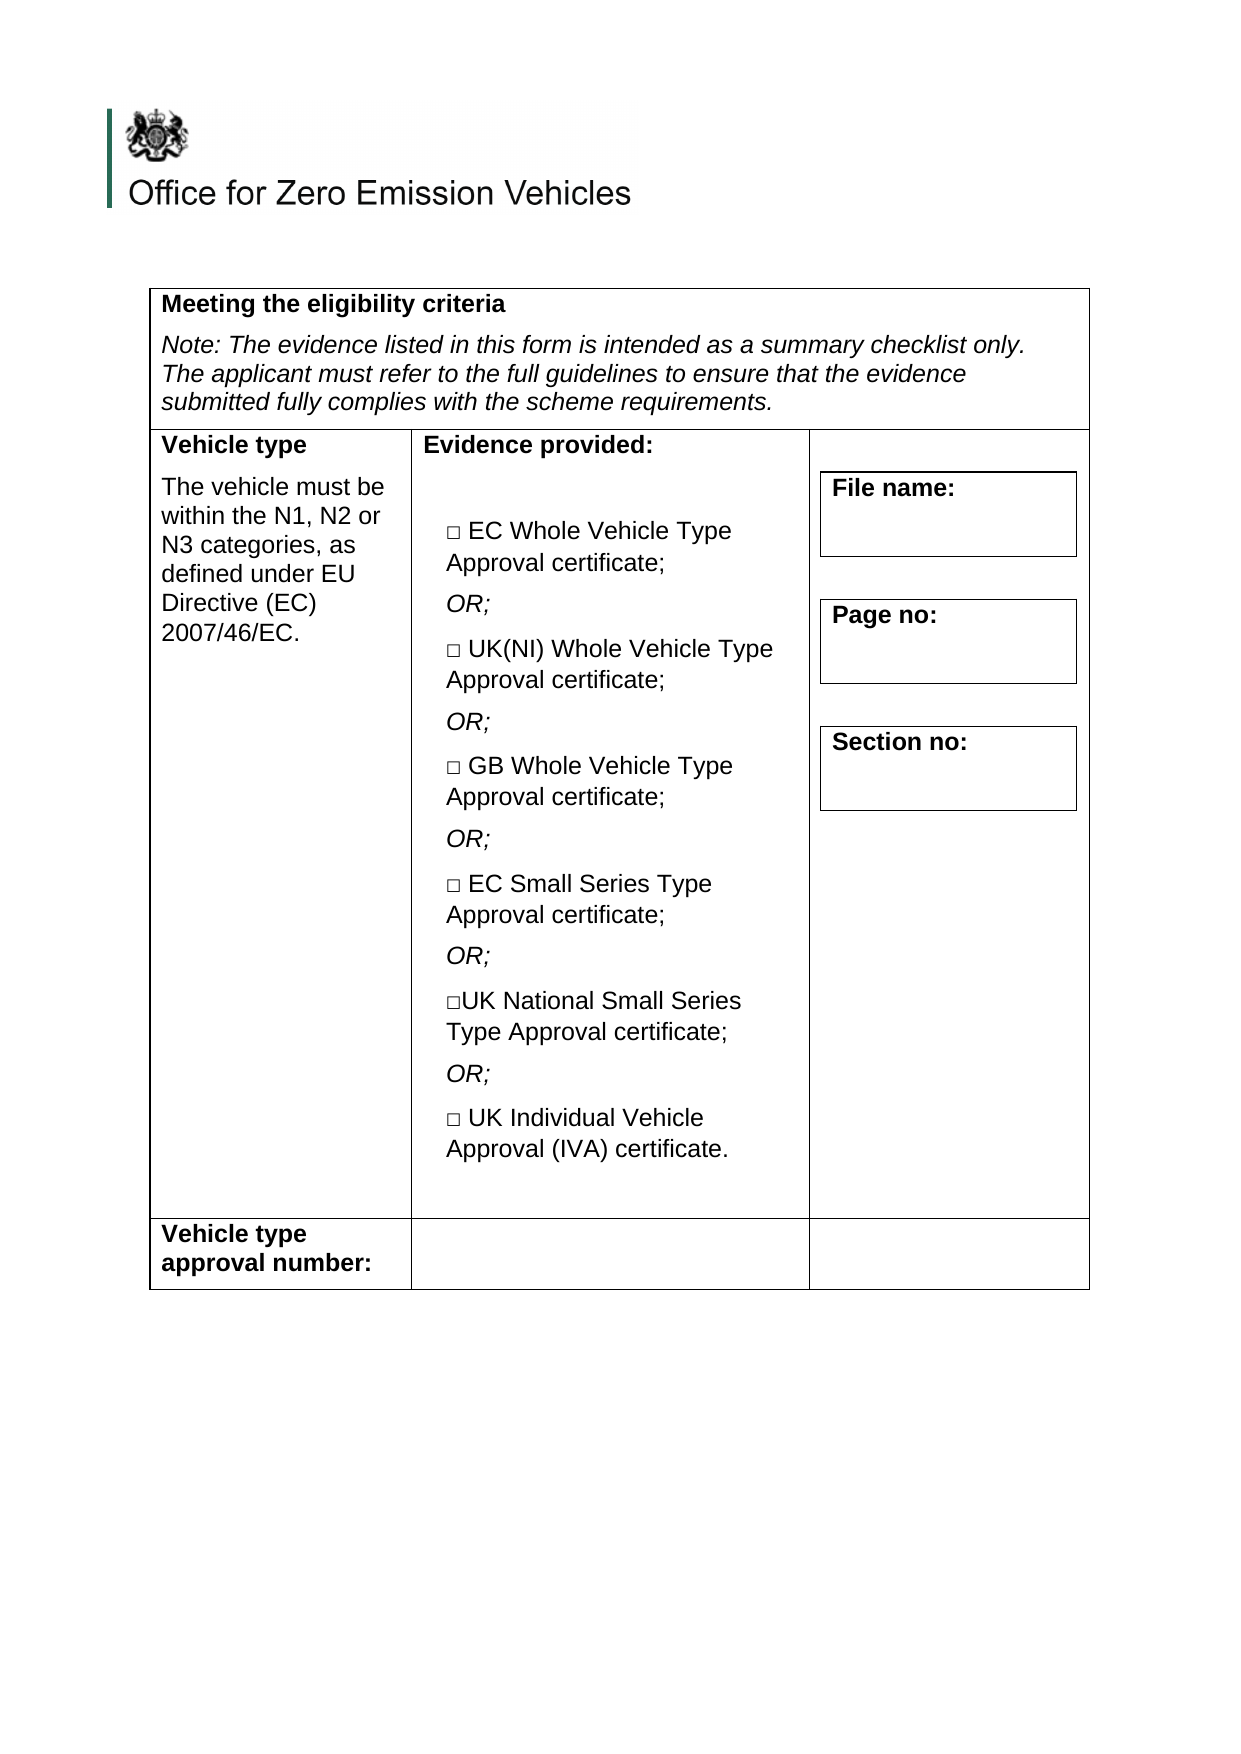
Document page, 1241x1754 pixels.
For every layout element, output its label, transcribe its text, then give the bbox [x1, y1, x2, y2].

table_header File name: [821, 473, 1076, 556]
table_header Meeting the eligibility criteria Note: The evidence listed in this form is intended as a summary checklist only. The applicant must refer to the full guidelines to ensure that the evidence submitted fully complies with the scheme requirements. [151, 289, 1089, 429]
table_cell Vehicle type approval number: [151, 1219, 411, 1289]
table_cell Evidence provided: ☐ EC Whole Vehicle Type Approval certificate; OR; ☐ UK(NI) Whole Vehicle Type Approval certificate; OR; ☐ GB Whole Vehicle Type Approval certificate; OR; ☐ EC Small Series Type Approval certificate; OR; ☐UK National Small Series Type Approval certificate; OR; ☐ UK Individual Vehicle Approval (IVA) certificate. [412, 430, 809, 1217]
table_cell [810, 430, 1089, 1217]
table_cell [810, 1219, 1089, 1289]
table_cell Vehicle type The vehicle must be within the N1, N2 or N3 categories, as defined under EU Directive (EC) 2007/46/EC. [151, 430, 411, 1217]
table_cell [412, 1219, 809, 1289]
table_header Section no: [821, 727, 1076, 810]
table_header Page no: [821, 600, 1076, 683]
